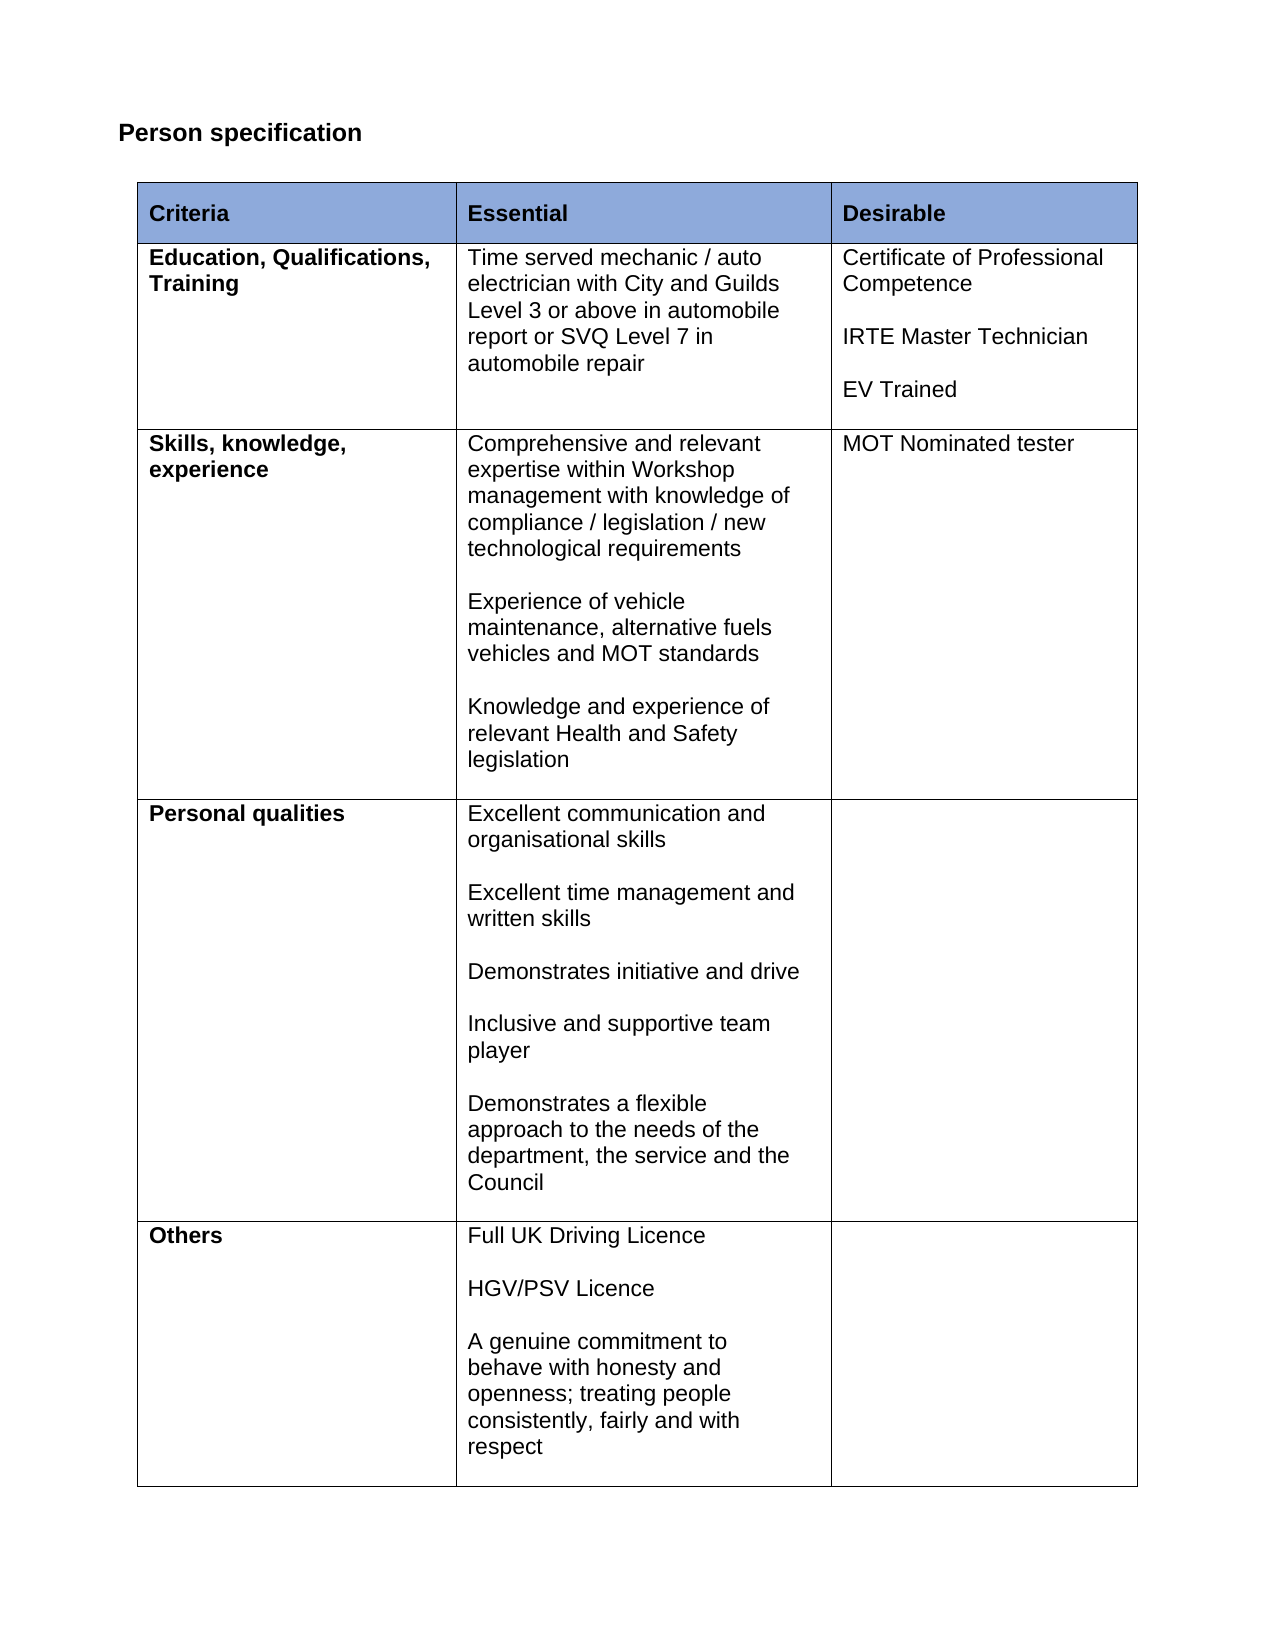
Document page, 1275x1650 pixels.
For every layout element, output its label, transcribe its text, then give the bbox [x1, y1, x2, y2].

table_cell [832, 1222, 1137, 1486]
table_cell Personal qualities [138, 800, 456, 1221]
table_cell Excellent communication and organisational skills Excellent time management and written skills Demonstrates initiative and drive Inclusive and supportive team player Demonstrates a flexible approach to the needs of the department, the service and the Council [457, 800, 831, 1221]
table_cell Certificate of Professional Competence IRTE Master Technician EV Trained [832, 244, 1137, 428]
table_header Essential [457, 183, 831, 243]
table_cell Others [138, 1222, 456, 1486]
table_cell MOT Nominated tester [832, 430, 1137, 798]
table_cell Skills, knowledge, experience [138, 430, 456, 798]
table_cell [832, 800, 1137, 1221]
subtitle Person specification [118, 118, 1157, 147]
table_cell Education, Qualifications, Training [138, 244, 456, 428]
table_cell Time served mechanic / auto electrician with City and Guilds Level 3 or above in automobile report or SVQ Level 7 in automobile repair [457, 244, 831, 428]
table_header Desirable [832, 183, 1137, 243]
table_header Criteria [138, 183, 456, 243]
table_cell Comprehensive and relevant expertise within Workshop management with knowledge of compliance / legislation / new technological requirements Experience of vehicle maintenance, alternative fuels vehicles and MOT standards Knowledge and experience of relevant Health and Safety legislation [457, 430, 831, 798]
table_cell Full UK Driving Licence HGV/PSV Licence A genuine commitment to behave with honesty and openness; treating people consistently, fairly and with respect [457, 1222, 831, 1486]
